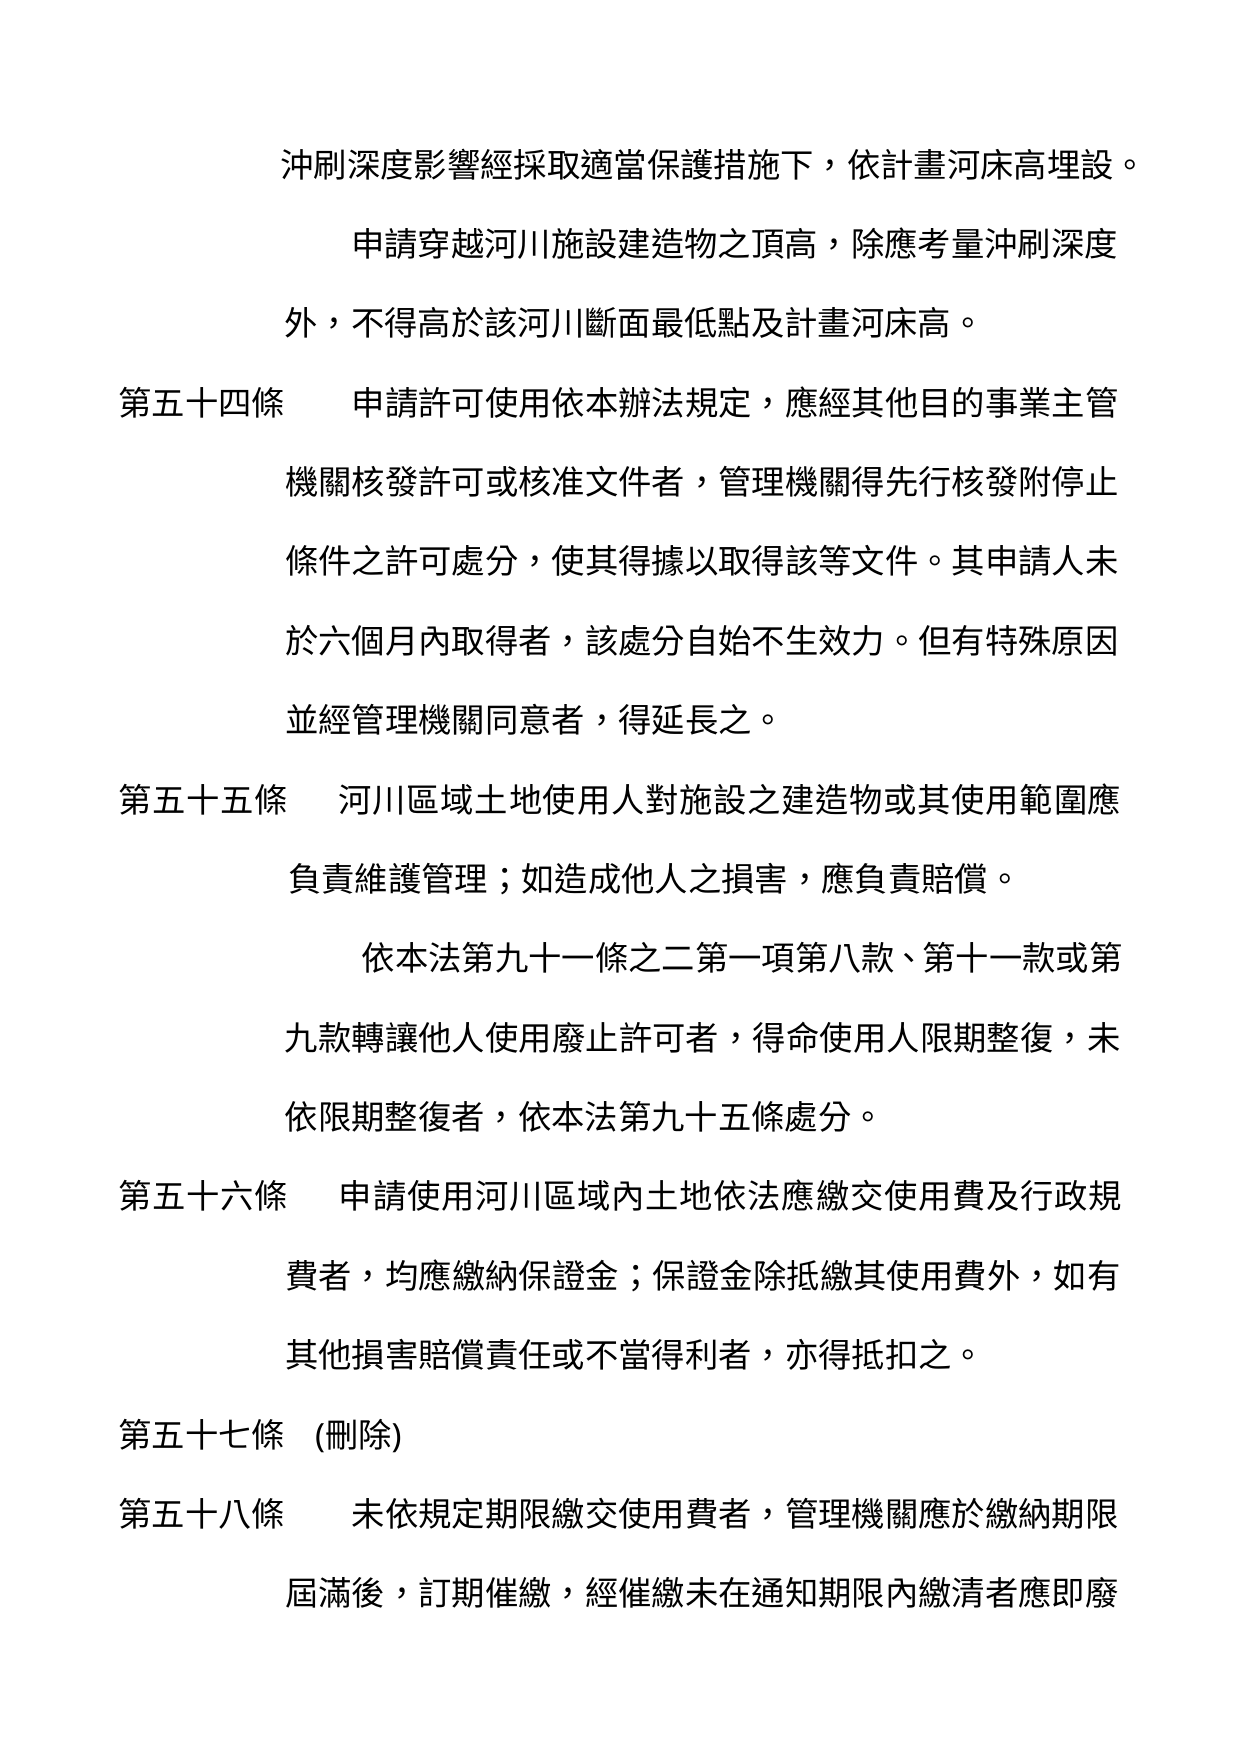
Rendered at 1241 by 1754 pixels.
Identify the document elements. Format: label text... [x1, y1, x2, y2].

text 前項埋設物如因河川地形環境特殊致埋設於河川斷面最低點有實際困難者，得由申設單位在維護安全確實考量沖刷深度影響經採取適當保護措施下，依計畫河床高埋設。 [280, 123, 1122, 202]
text 第五十五條 河川區域土地使用人對施設之建造物或其使用範圍應負責維護管理；如造成他人之損害，應負責賠償。 [118, 758, 1122, 917]
text 第五十八條 未依規定期限繳交使用費者，管理機關應於繳納期限屆滿後，訂期催繳，經催繳未在通知期限內繳清者應即廢止其許可使用；其所積欠之使用費，應於其保證金中扣除。 [118, 1472, 1122, 1631]
text 第五十四條 申請許可使用依本辦法規定，應經其他目的事業主管機關核發許可或核准文件者，管理機關得先行核發附停止條件之許可處分，使其得據以取得該等文件。其申請人未於六個月內取得者，該處分自始不生效力。但有特殊原因並經管理機關同意者，得延長之。 [118, 361, 1122, 758]
text 第五十七條 (刪除) [118, 1393, 1122, 1472]
text 依本法第九十一條之二第一項第八款、第十一款或第九款轉讓他人使用廢止許可者，得命使用人限期整復，未依限期整復者，依本法第九十五條處分。 [284, 917, 1122, 1155]
text 第五十六條 申請使用河川區域內土地依法應繳交使用費及行政規費者，均應繳納保證金；保證金除抵繳其使用費外，如有其他損害賠償責任或不當得利者，亦得抵扣之。 [118, 1155, 1122, 1393]
text 申請穿越河川施設建造物之頂高，除應考量沖刷深度外，不得高於該河川斷面最低點及計畫河床高。 [284, 202, 1122, 361]
